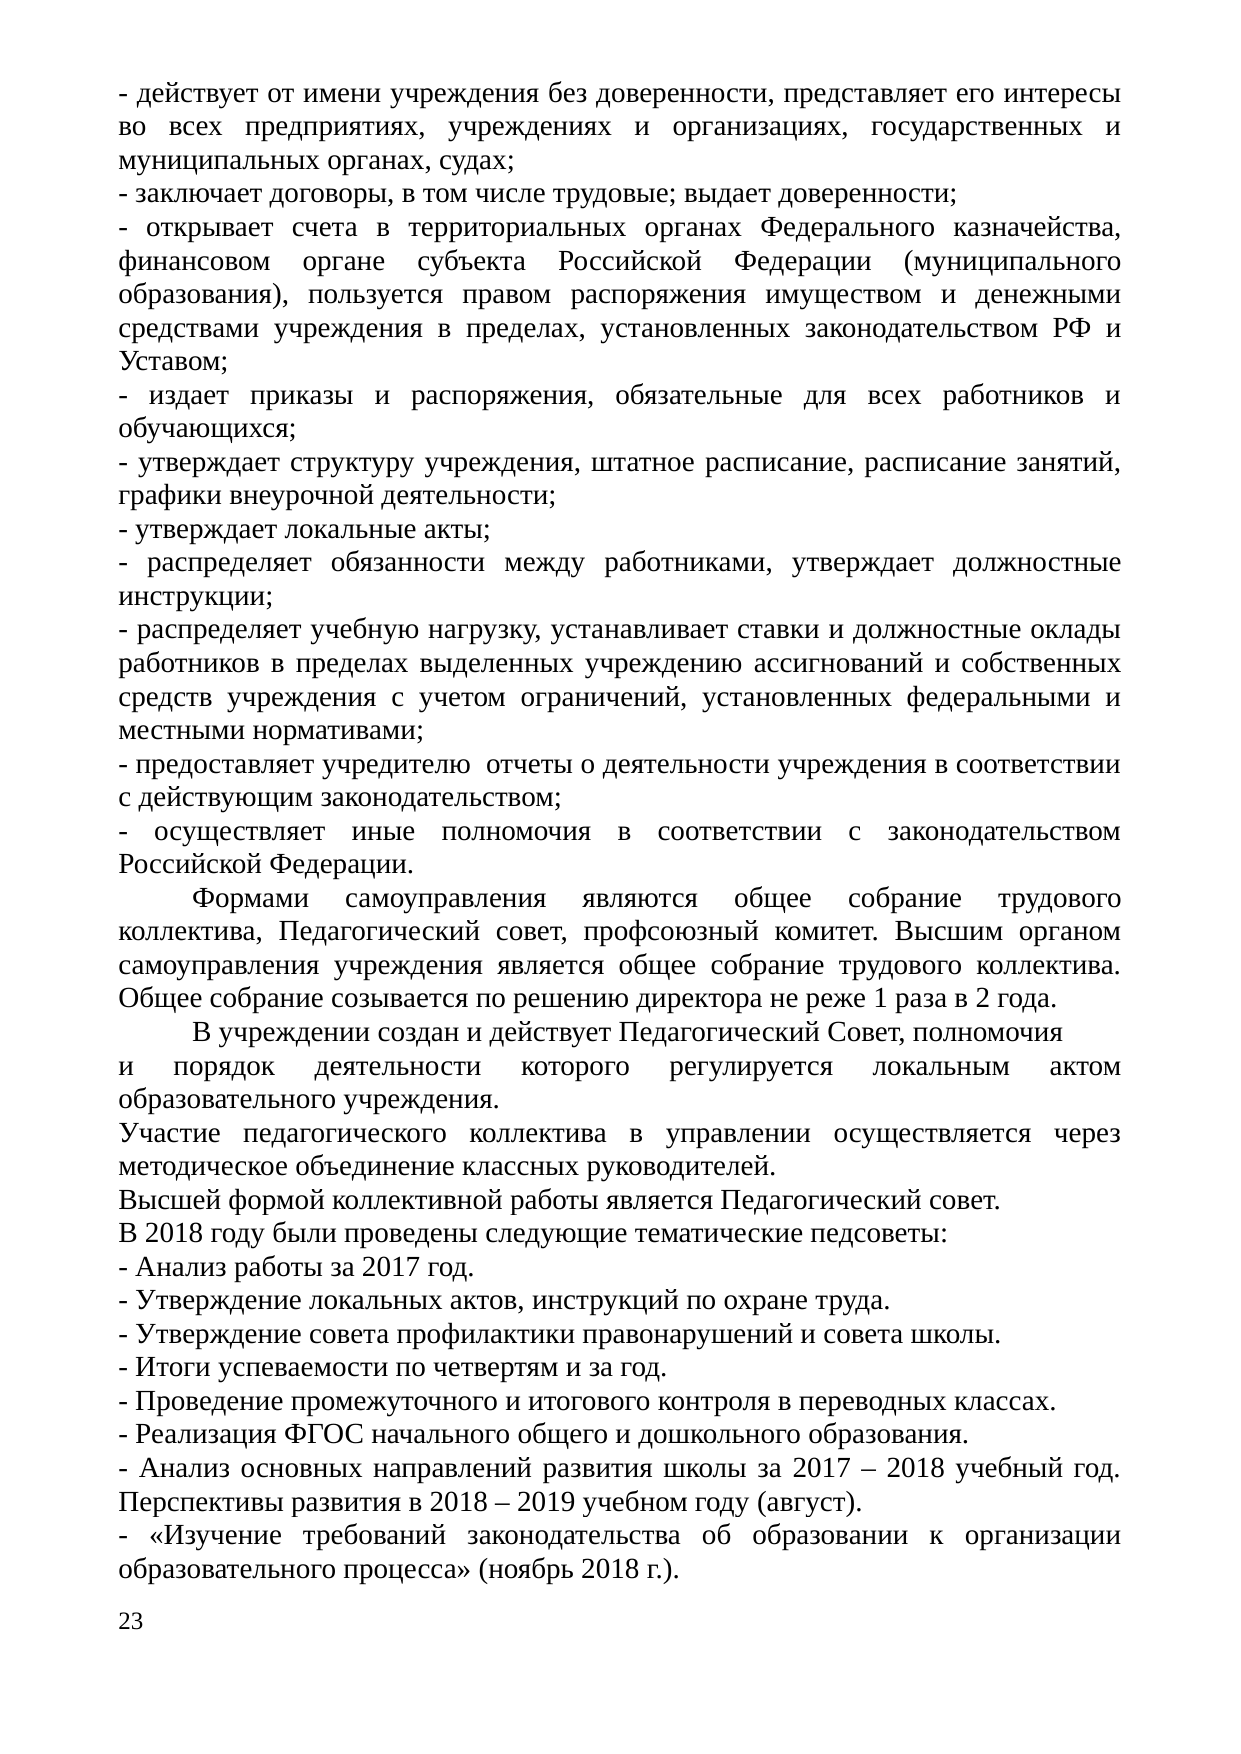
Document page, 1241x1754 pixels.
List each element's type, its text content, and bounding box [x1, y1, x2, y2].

text - Итоги успеваемости по четвертям и за год. [118, 1349, 1122, 1383]
text - Реализация ФГОС начального общего и дошкольного образования. [118, 1417, 1122, 1450]
text - Утверждение локальных актов, инструкций по охране труда. [118, 1282, 1122, 1316]
text Формами самоуправления являются общее собрание трудового коллектива, Педагогический совет, профсоюзный комитет. Высшим органом самоуправления учреждения является общее собрание трудового коллектива. Общее собрание созывается по решению директора не реже 1 раза в 2 года. [118, 880, 1122, 1014]
text - издает приказы и распоряжения, обязательные для всех работников и обучающихся; [118, 377, 1122, 444]
text - действует от имени учреждения без доверенности, представляет его интересы во всех предприятиях, учреждениях и организациях, государственных и муниципальных органах, судах; [118, 75, 1122, 176]
text - открывает счета в территориальных органах Федерального казначейства, финансовом органе субъекта Российской Федерации (муниципального образования), пользуется правом распоряжения имуществом и денежными средствами учреждения в пределах, установленных законодательством РФ и Уставом; [118, 209, 1122, 377]
text и порядок деятельности которого регулируется локальным актом образовательного учреждения. [118, 1048, 1122, 1115]
text - Проведение промежуточного и итогового контроля в переводных классах. [118, 1383, 1122, 1417]
text В 2018 году были проведены следующие тематические педсоветы: [118, 1215, 1122, 1249]
text - Анализ основных направлений развития школы за 2017 – 2018 учебный год. Перспективы развития в 2018 – 2019 учебном году (август). [118, 1450, 1122, 1517]
text - распределяет обязанности между работниками, утверждает должностные инструкции; [118, 544, 1122, 612]
text В учреждении создан и действует Педагогический Совет, полномочия [118, 1014, 1122, 1048]
text - утверждает локальные акты; [118, 511, 1122, 544]
text - утверждает структуру учреждения, штатное расписание, расписание занятий, графики внеурочной деятельности; [118, 444, 1122, 511]
text - Утверждение совета профилактики правонарушений и совета школы. [118, 1316, 1122, 1349]
text - предоставляет учредителю отчеты о деятельности учреждения в соответствии с действующим законодательством; [118, 746, 1122, 813]
text Участие педагогического коллектива в управлении осуществляется через методическое объединение классных руководителей. [118, 1115, 1122, 1182]
text - «Изучение требований законодательства об образовании к организации образовательного процесса» (ноябрь 2018 г.). [118, 1517, 1122, 1584]
text - осуществляет иные полномочия в соответствии с законодательством Российской Федерации. [118, 813, 1122, 880]
text - распределяет учебную нагрузку, устанавливает ставки и должностные оклады работников в пределах выделенных учреждению ассигнований и собственных средств учреждения с учетом ограничений, установленных федеральными и местными нормативами; [118, 612, 1122, 746]
text Высшей формой коллективной работы является Педагогический совет. [118, 1182, 1122, 1215]
text - заключает договоры, в том числе трудовые; выдает доверенности; [118, 176, 1122, 209]
text - Анализ работы за 2017 год. [118, 1249, 1122, 1282]
